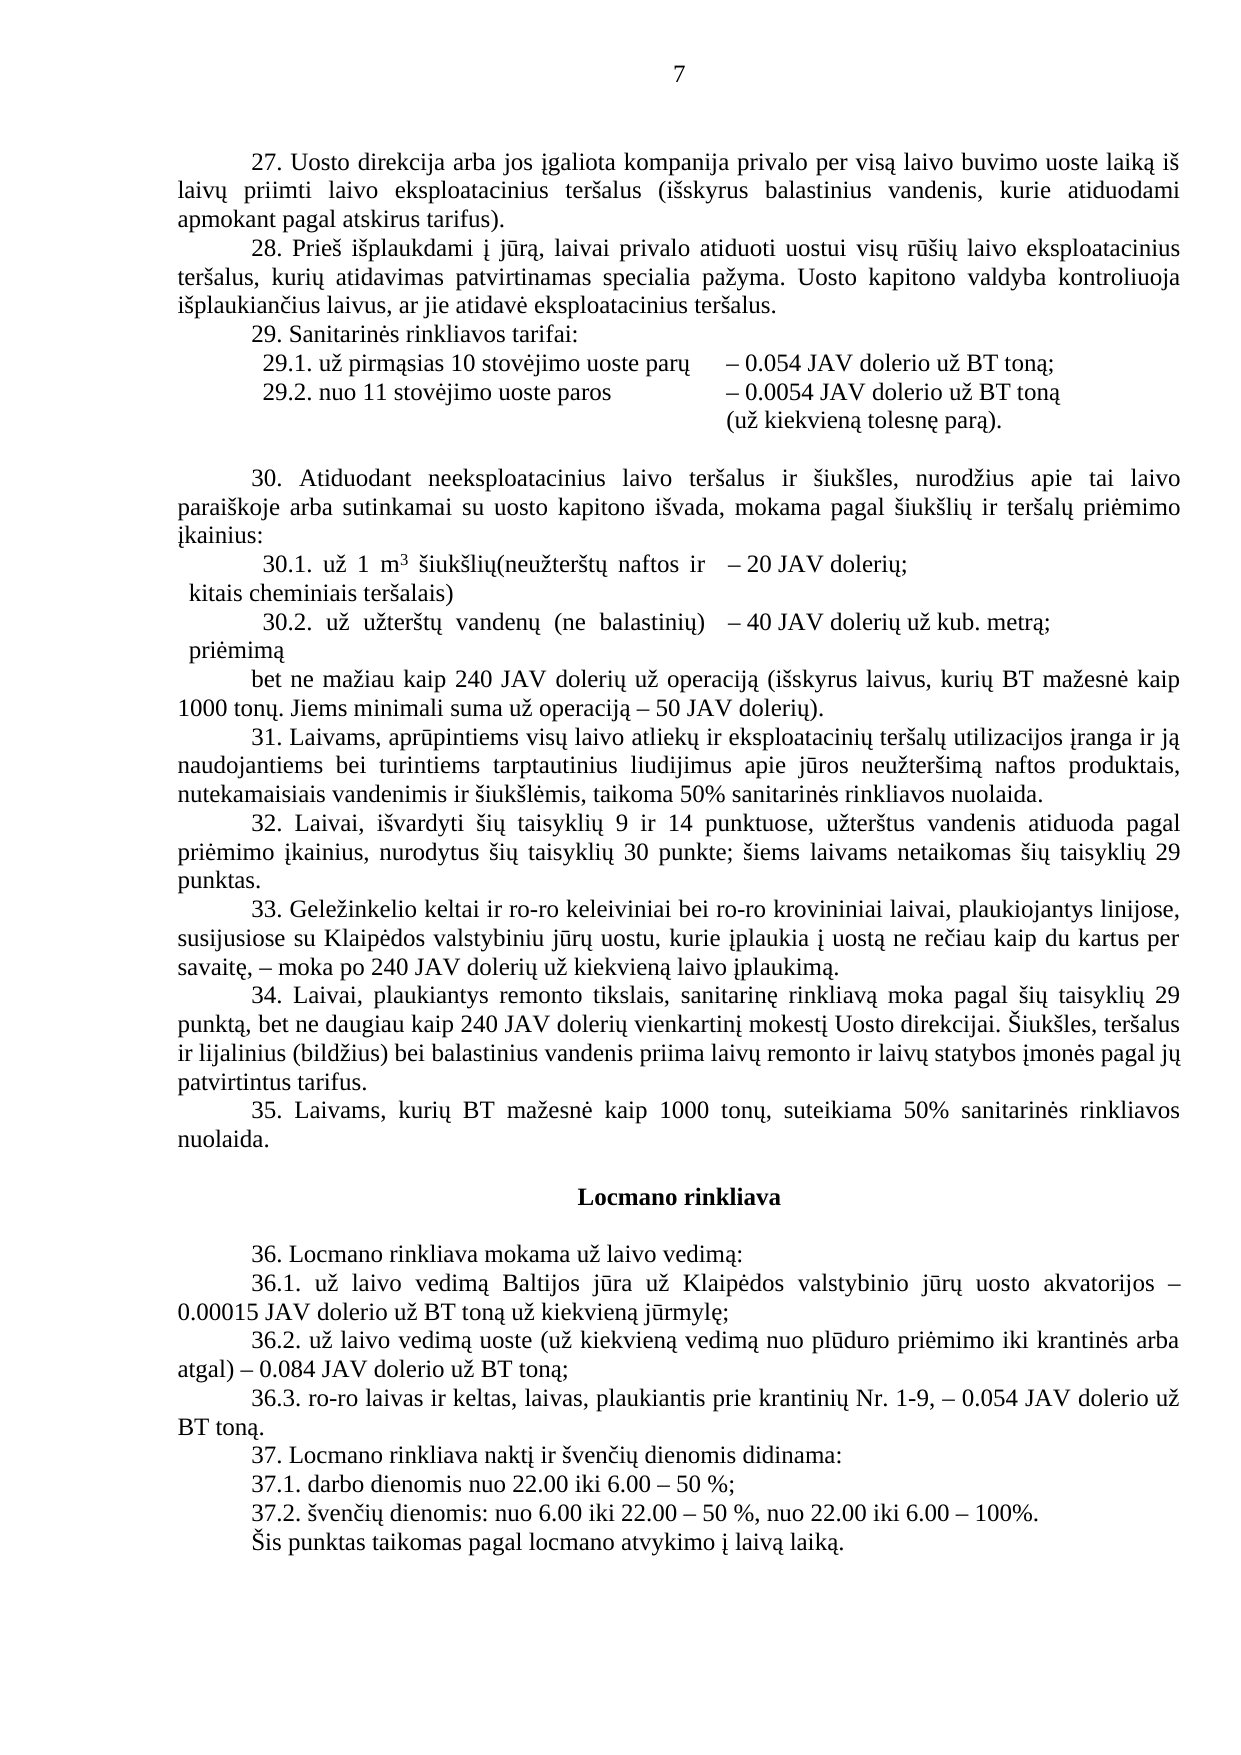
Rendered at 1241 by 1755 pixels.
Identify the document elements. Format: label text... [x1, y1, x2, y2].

text 28. Prieš išplaukdami į jūrą, laivai privalo atiduoti uostui visų rūšių laivo eksploatacinius teršalus, kurių atidavimas patvirtinamas specialia pažyma. Uosto kapitono valdyba kontroliuoja išplaukiančius laivus, ar jie atidavė eksploatacinius teršalus. [177, 233, 1181, 319]
text 30. Atiduodant neeksploatacinius laivo teršalus ir šiukšles, nurodžius apie tai laivo paraiškoje arba sutinkamai su uosto kapitono išvada, mokama pagal šiukšlių ir teršalų priėmimo įkainius: [177, 463, 1181, 549]
table_header – 20 JAV dolerių; [717, 549, 1180, 607]
table_cell – 0.0054 JAV dolerio už BT toną [715, 377, 1181, 406]
table_cell – 40 JAV dolerių už kub. metrą; [717, 607, 1180, 664]
table_header 29.1. už pirmąsias 10 stovėjimo uoste parų [177, 348, 715, 377]
table_cell 29.2. nuo 11 stovėjimo uoste paros [177, 377, 715, 406]
text 36. Locmano rinkliava mokama už laivo vedimą: [177, 1239, 1181, 1268]
table_cell (už kiekvieną tolesnę parą). [715, 406, 1181, 434]
text 35. Laivams, kurių BT mažesnė kaip 1000 tonų, suteikiama 50% sanitarinės rinkliavos nuolaida. [177, 1096, 1181, 1153]
text Šis punktas taikomas pagal locmano atvykimo į laivą laiką. [177, 1527, 1181, 1556]
text 27. Uosto direkcija arba jos įgaliota kompanija privalo per visą laivo buvimo uoste laiką iš laivų priimti laivo eksploatacinius teršalus (išskyrus balastinius vandenis, kurie atiduodami apmokant pagal atskirus tarifus). [177, 147, 1181, 233]
text 29. Sanitarinės rinkliavos tarifai: [177, 319, 1181, 348]
text 34. Laivai, plaukiantys remonto tikslais, sanitarinę rinkliavą moka pagal šių taisyklių 29 punktą, bet ne daugiau kaip 240 JAV dolerių vienkartinį mokestį Uosto direkcijai. Šiukšles, teršalus ir lijalinius (bildžius) bei balastinius vandenis priima laivų remonto ir laivų statybos įmonės pagal jų patvirtintus tarifus. [177, 981, 1181, 1096]
text 37. Locmano rinkliava naktį ir švenčių dienomis didinama: [177, 1441, 1181, 1469]
text 31. Laivams, aprūpintiems visų laivo atliekų ir eksploatacinių teršalų utilizacijos įranga ir ją naudojantiems bei turintiems tarptautinius liudijimus apie jūros neužteršimą naftos produktais, nutekamaisiais vandenimis ir šiukšlėmis, taikoma 50% sanitarinės rinkliavos nuolaida. [177, 722, 1181, 808]
text 37.2. švenčių dienomis: nuo 6.00 iki 22.00 – 50 %, nuo 22.00 iki 6.00 – 100%. [177, 1498, 1181, 1527]
text Locmano rinkliava [177, 1182, 1181, 1211]
table_cell [177, 406, 715, 434]
text 36.1. už laivo vedimą Baltijos jūra už Klaipėdos valstybinio jūrų uosto akvatorijos – 0.00015 JAV dolerio už BT toną už kiekvieną jūrmylę; [177, 1268, 1181, 1326]
text 37.1. darbo dienomis nuo 22.00 iki 6.00 – 50 %; [177, 1469, 1181, 1498]
text 33. Geležinkelio keltai ir ro-ro keleiviniai bei ro-ro krovininiai laivai, plaukiojantys linijose, susijusiose su Klaipėdos valstybiniu jūrų uostu, kurie įplaukia į uostą ne rečiau kaip du kartus per savaitę, – moka po 240 JAV dolerių už kiekvieną laivo įplaukimą. [177, 894, 1181, 981]
text 32. Laivai, išvardyti šių taisyklių 9 ir 14 punktuose, užterštus vandenis atiduoda pagal priėmimo įkainius, nurodytus šių taisyklių 30 punkte; šiems laivams netaikomas šių taisyklių 29 punktas. [177, 808, 1181, 894]
table_header 30.1. už 1 m3 šiukšlių(neužterštų naftos ir kitais cheminiais teršalais) [177, 549, 717, 607]
table_cell 30.2. už užterštų vandenų (ne balastinių) priėmimą [177, 607, 717, 664]
text 36.2. už laivo vedimą uoste (už kiekvieną vedimą nuo plūduro priėmimo iki krantinės arba atgal) – 0.084 JAV dolerio už BT toną; [177, 1326, 1181, 1383]
table_header – 0.054 JAV dolerio už BT toną; [715, 348, 1181, 377]
text 36.3. ro-ro laivas ir keltas, laivas, plaukiantis prie krantinių Nr. 1-9, – 0.054 JAV dolerio už BT toną. [177, 1383, 1181, 1441]
text bet ne mažiau kaip 240 JAV dolerių už operaciją (išskyrus laivus, kurių BT mažesnė kaip 1000 tonų. Jiems minimali suma už operaciją – 50 JAV dolerių). [177, 664, 1181, 722]
